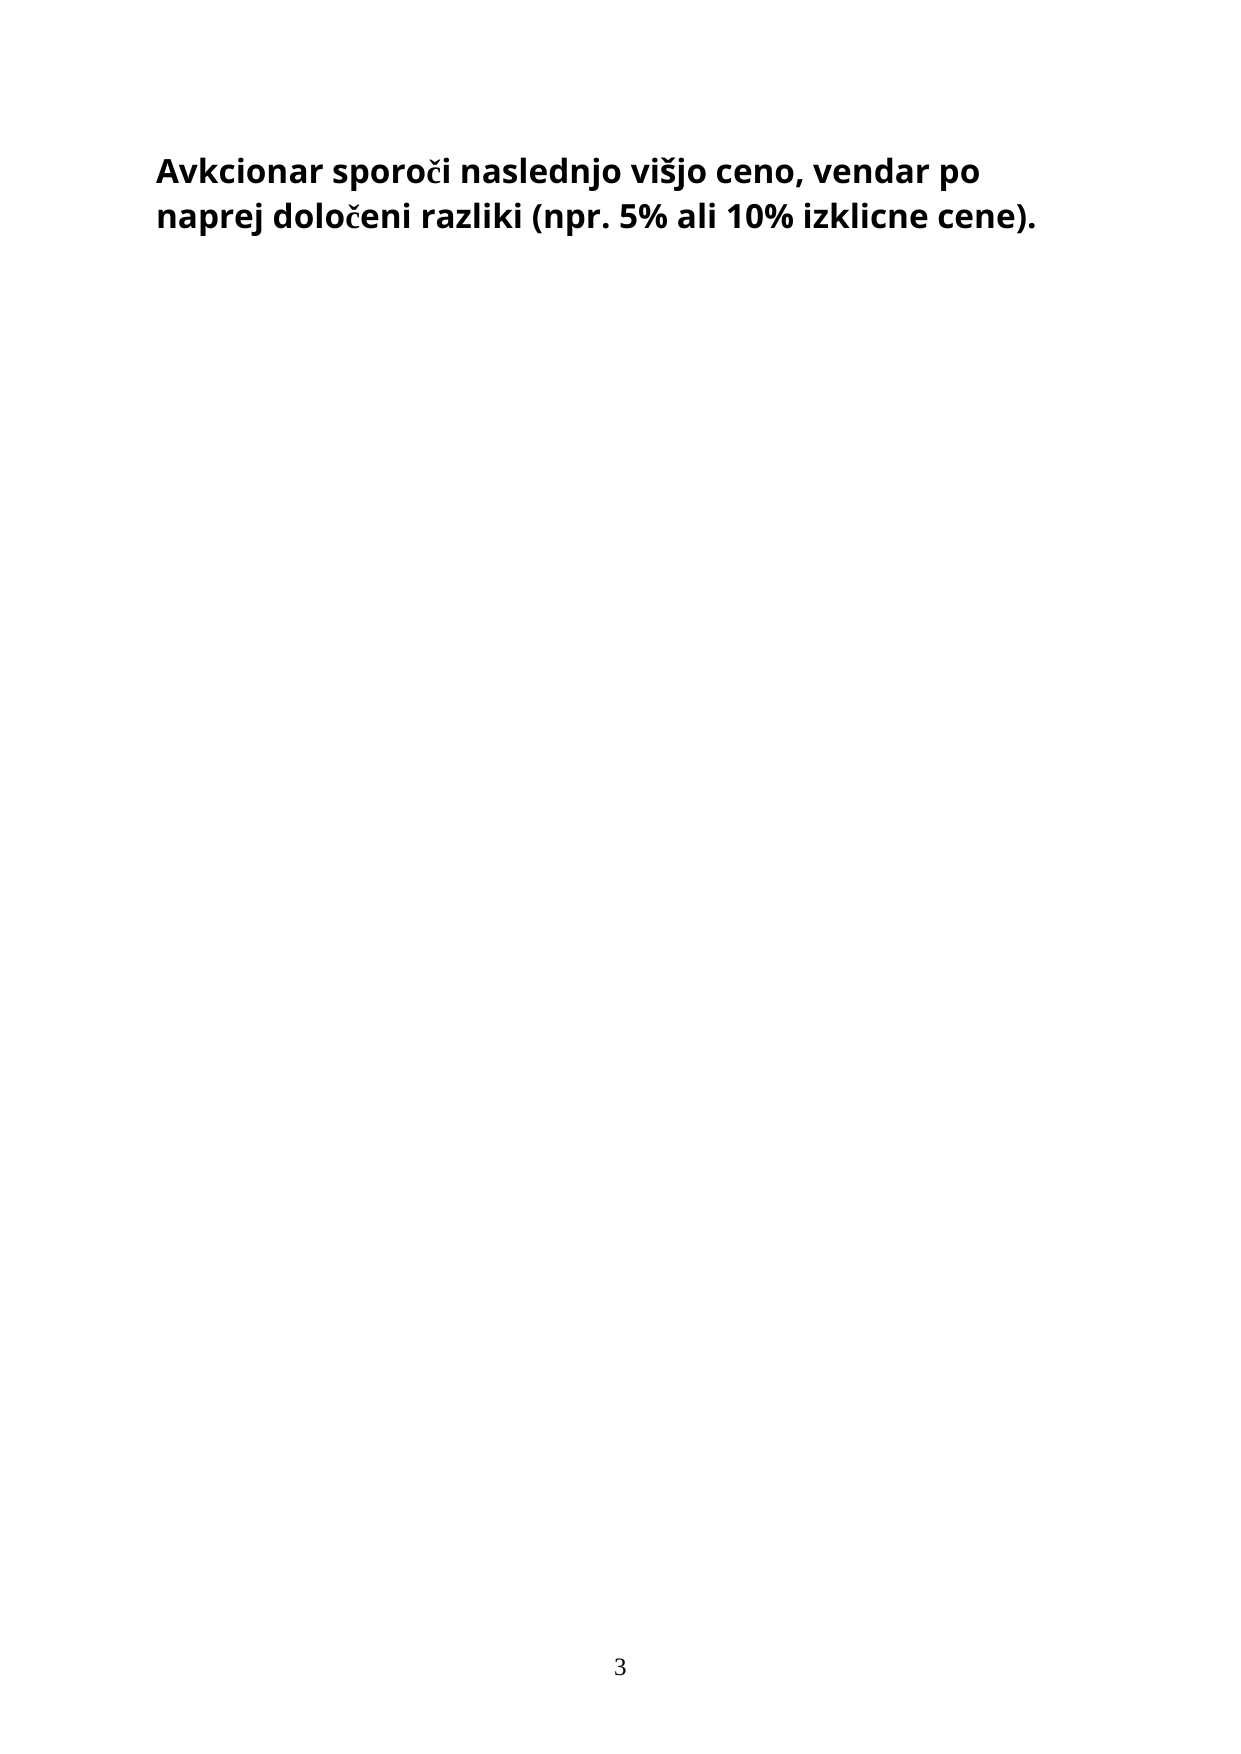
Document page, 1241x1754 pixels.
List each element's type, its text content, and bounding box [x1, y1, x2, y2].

text Avkcionar sporoči naslednjo višjo ceno, vendar po naprej določeni razliki (npr. 5% ali 10% izklicne cene). [156, 148, 1093, 238]
